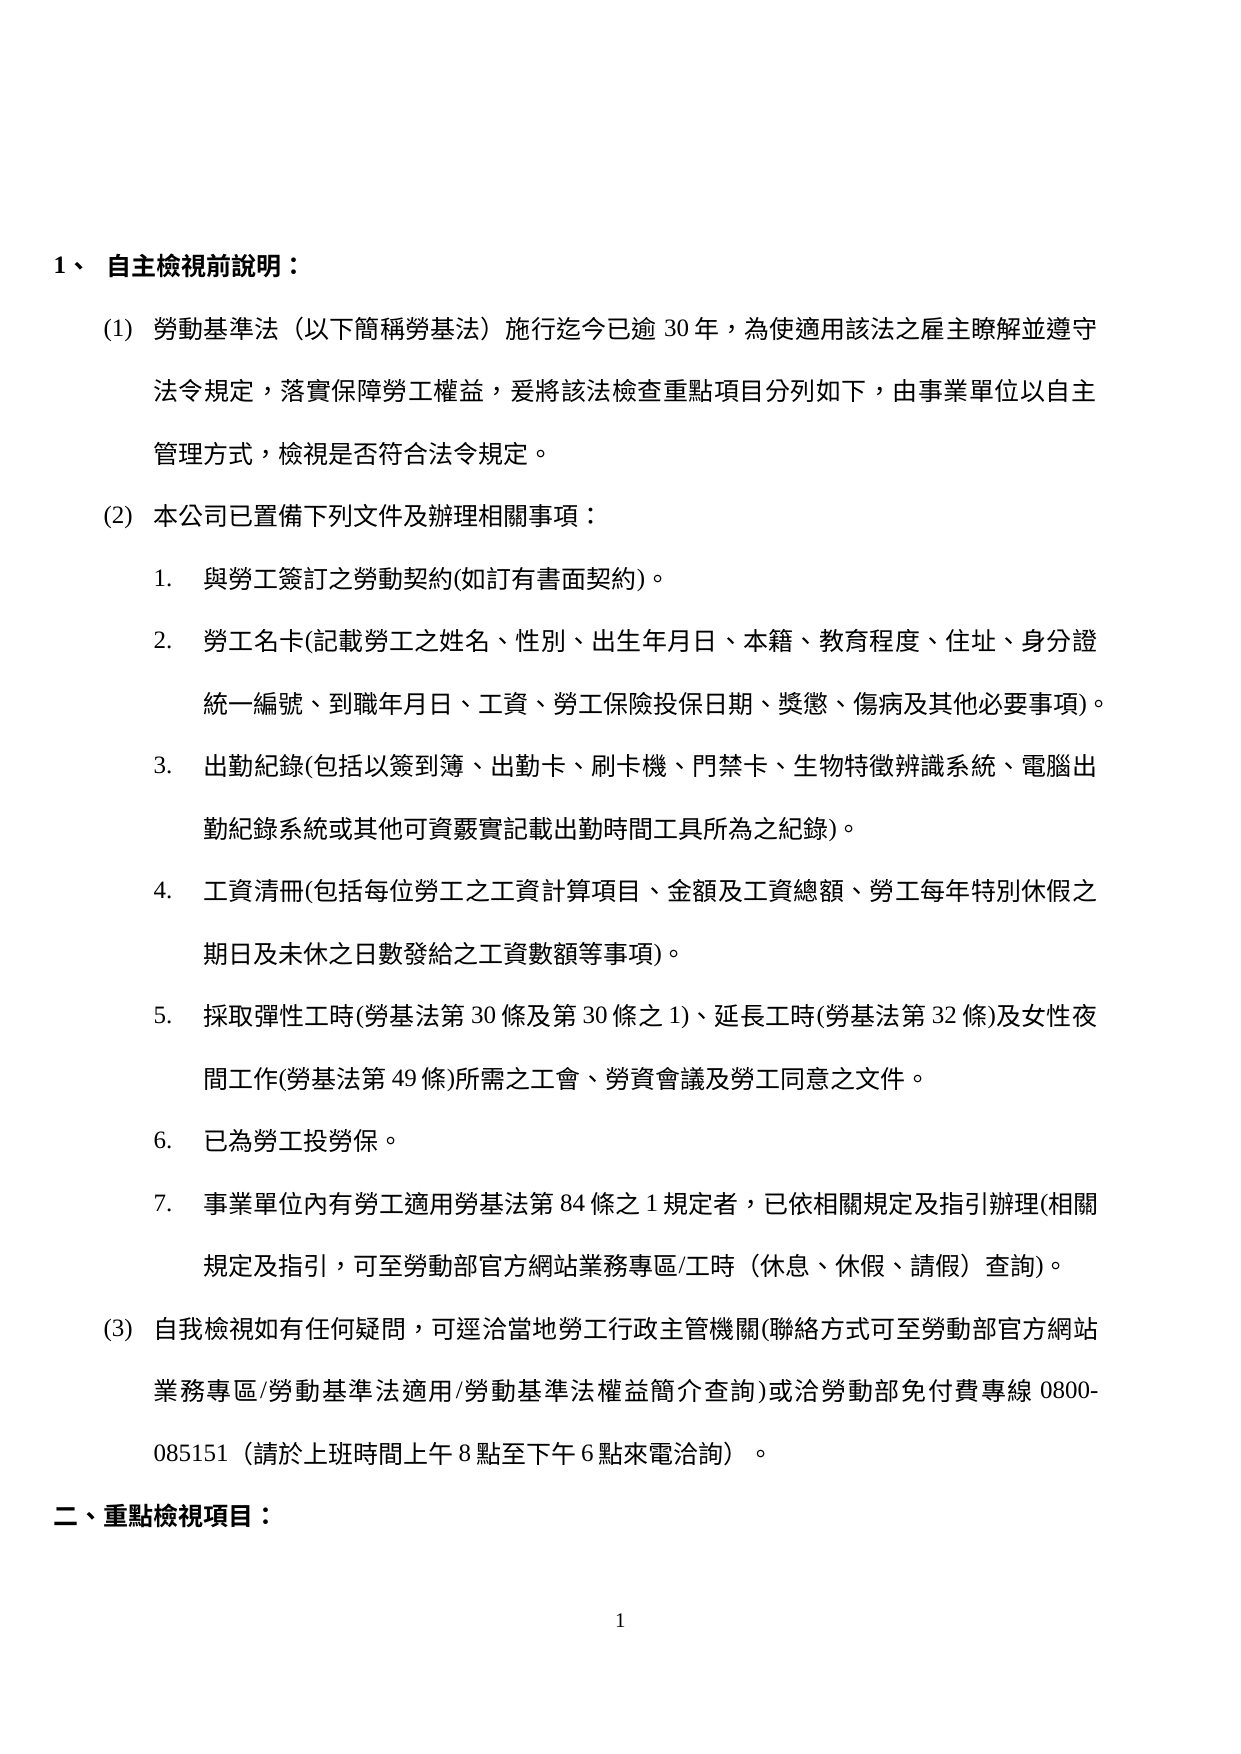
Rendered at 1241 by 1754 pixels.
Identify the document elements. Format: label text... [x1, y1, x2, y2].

text 二、重點檢視項目： [53, 1473, 1098, 1536]
list 自主檢視前說明： [142, 223, 1098, 286]
list 採取彈性工時(勞基法第30條及第30條之1)、延長工時(勞基法第32條)及女性夜間工作(勞基法第49條)所需之工會、勞資會議及勞工同意之文件。 [153, 973, 1098, 1098]
list 出勤紀錄(包括以簽到簿、出勤卡、刷卡機、門禁卡、生物特徵辨識系統、電腦出勤紀錄系統或其他可資覈實記載出勤時間工具所為之紀錄)。 [153, 723, 1098, 848]
list 與勞工簽訂之勞動契約(如訂有書面契約)。 [153, 536, 1098, 598]
list 已為勞工投勞保。 [153, 1098, 1098, 1161]
list 事業單位內有勞工適用勞基法第84條之1規定者，已依相關規定及指引辦理(相關規定及指引，可至勞動部官方網站業務專區/工時（休息、休假、請假）查詢)。 [153, 1161, 1098, 1286]
list 自我檢視如有任何疑問，可逕洽當地勞工行政主管機關(聯絡方式可至勞動部官方網站業務專區/勞動基準法適用/勞動基準法權益簡介查詢)或洽勞動部免付費專線0800-085151（請於上班時間上午8點至下午6點來電洽詢）。 [142, 1286, 1098, 1473]
list 工資清冊(包括每位勞工之工資計算項目、金額及工資總額、勞工每年特別休假之期日及未休之日數發給之工資數額等事項)。 [153, 848, 1098, 973]
list 勞工名卡(記載勞工之姓名、性別、出生年月日、本籍、教育程度、住址、身分證統一編號、到職年月日、工資、勞工保險投保日期、獎懲、傷病及其他必要事項)。 [153, 598, 1098, 723]
list 勞動基準法（以下簡稱勞基法）施行迄今已逾30年，為使適用該法之雇主瞭解並遵守法令規定，落實保障勞工權益，爰將該法檢查重點項目分列如下，由事業單位以自主管理方式，檢視是否符合法令規定。 [142, 286, 1098, 473]
list 本公司已置備下列文件及辦理相關事項： [142, 473, 1098, 536]
table_header 勞動條件自主檢視表 [188, 98, 1053, 179]
